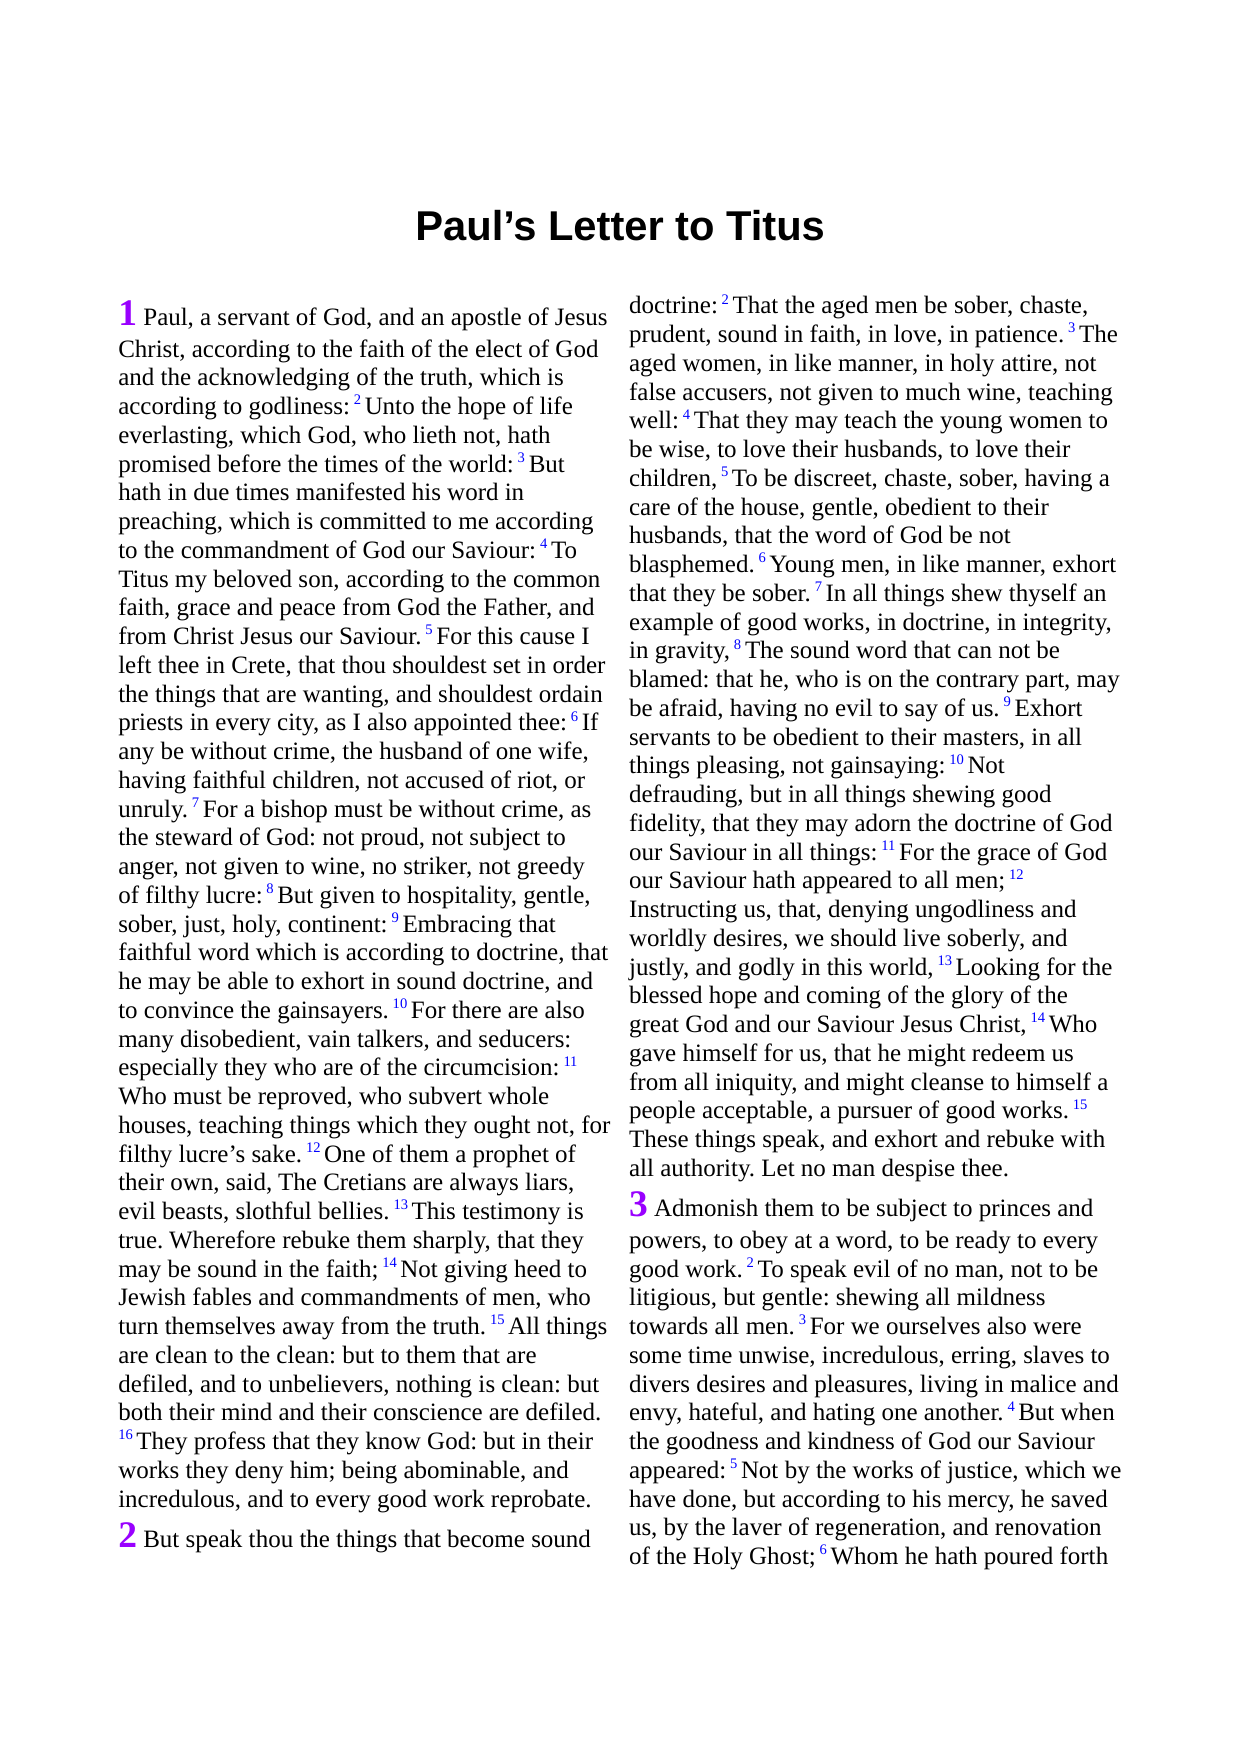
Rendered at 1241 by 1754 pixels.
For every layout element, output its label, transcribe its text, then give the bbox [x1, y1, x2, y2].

text 2 But speak thou the things that become sound [118, 1512, 611, 1556]
text 3 Admonish them to be subject to princes and powers, to obey at a word, to be ready to every good work. 2 To speak evil of no man, not to be litigious, but gentle: shewing all mildness towards all men. 3 For we ourselves also were some time unwise, incredulous, erring, slaves to divers desires and pleasures, living in malice and envy, hateful, and hating one another. 4 But when the goodness and kindness of God our Saviour appeared: 5 Not by the works of justice, which we have done, but according to his mercy, he saved us, by the laver of regeneration, and renovation of the Holy Ghost; 6 Whom he hath poured forth [629, 1182, 1122, 1570]
title Paul’s Letter to Titus [118, 201, 1122, 249]
text 1 Paul, a servant of God, and an apostle of Jesus Christ, according to the faith of the elect of God and the acknowledging of the truth, which is according to godliness: 2 Unto the hope of life everlasting, which God, who lieth not, hath promised before the times of the world: 3 But hath in due times manifested his word in preaching, which is committed to me according to the commandment of God our Saviour: 4 To Titus my beloved son, according to the common faith, grace and peace from God the Father, and from Christ Jesus our Saviour. 5 For this cause I left thee in Crete, that thou shouldest set in order the things that are wanting, and shouldest ordain priests in every city, as I also appointed thee: 6 If any be without crime, the husband of one wife, having faithful children, not accused of riot, or unruly. 7 For a bishop must be without crime, as the steward of God: not proud, not subject to anger, not given to wine, no striker, not greedy of filthy lucre: 8 But given to hospitality, gentle, sober, just, holy, continent: 9 Embracing that faithful word which is according to doctrine, that he may be able to exhort in sound doctrine, and to convince the gainsayers. 10 For there are also many disobedient, vain talkers, and seducers: especially they who are of the circumcision: 11 Who must be reproved, who subvert whole houses, teaching things which they ought not, for filthy lucre’s sake. 12 One of them a prophet of their own, said, The Cretians are always liars, evil beasts, slothful bellies. 13 This testimony is true. Wherefore rebuke them sharply, that they may be sound in the faith; 14 Not giving heed to Jewish fables and commandments of men, who turn themselves away from the truth. 15 All things are clean to the clean: but to them that are defiled, and to unbelievers, nothing is clean: but both their mind and their conscience are defiled. 16 They profess that they know God: but in their works they deny him; being abominable, and incredulous, and to every good work reprobate. [118, 291, 611, 1512]
text doctrine: 2 That the aged men be sober, chaste, prudent, sound in faith, in love, in patience. 3 The aged women, in like manner, in holy attire, not false accusers, not given to much wine, teaching well: 4 That they may teach the young women to be wise, to love their husbands, to love their children, 5 To be discreet, chaste, sober, having a care of the house, gentle, obedient to their husbands, that the word of God be not blasphemed. 6 Young men, in like manner, exhort that they be sober. 7 In all things shew thyself an example of good works, in doctrine, in integrity, in gravity, 8 The sound word that can not be blamed: that he, who is on the contrary part, may be afraid, having no evil to say of us. 9 Exhort servants to be obedient to their masters, in all things pleasing, not gainsaying: 10 Not defrauding, but in all things shewing good fidelity, that they may adorn the doctrine of God our Saviour in all things: 11 For the grace of God our Saviour hath appeared to all men; 12 Instructing us, that, denying ungodliness and worldly desires, we should live soberly, and justly, and godly in this world, 13 Looking for the blessed hope and coming of the glory of the great God and our Saviour Jesus Christ, 14 Who gave himself for us, that he might redeem us from all iniquity, and might cleanse to himself a people acceptable, a pursuer of good works. 15 These things speak, and exhort and rebuke with all authority. Let no man despise thee. [629, 291, 1122, 1182]
